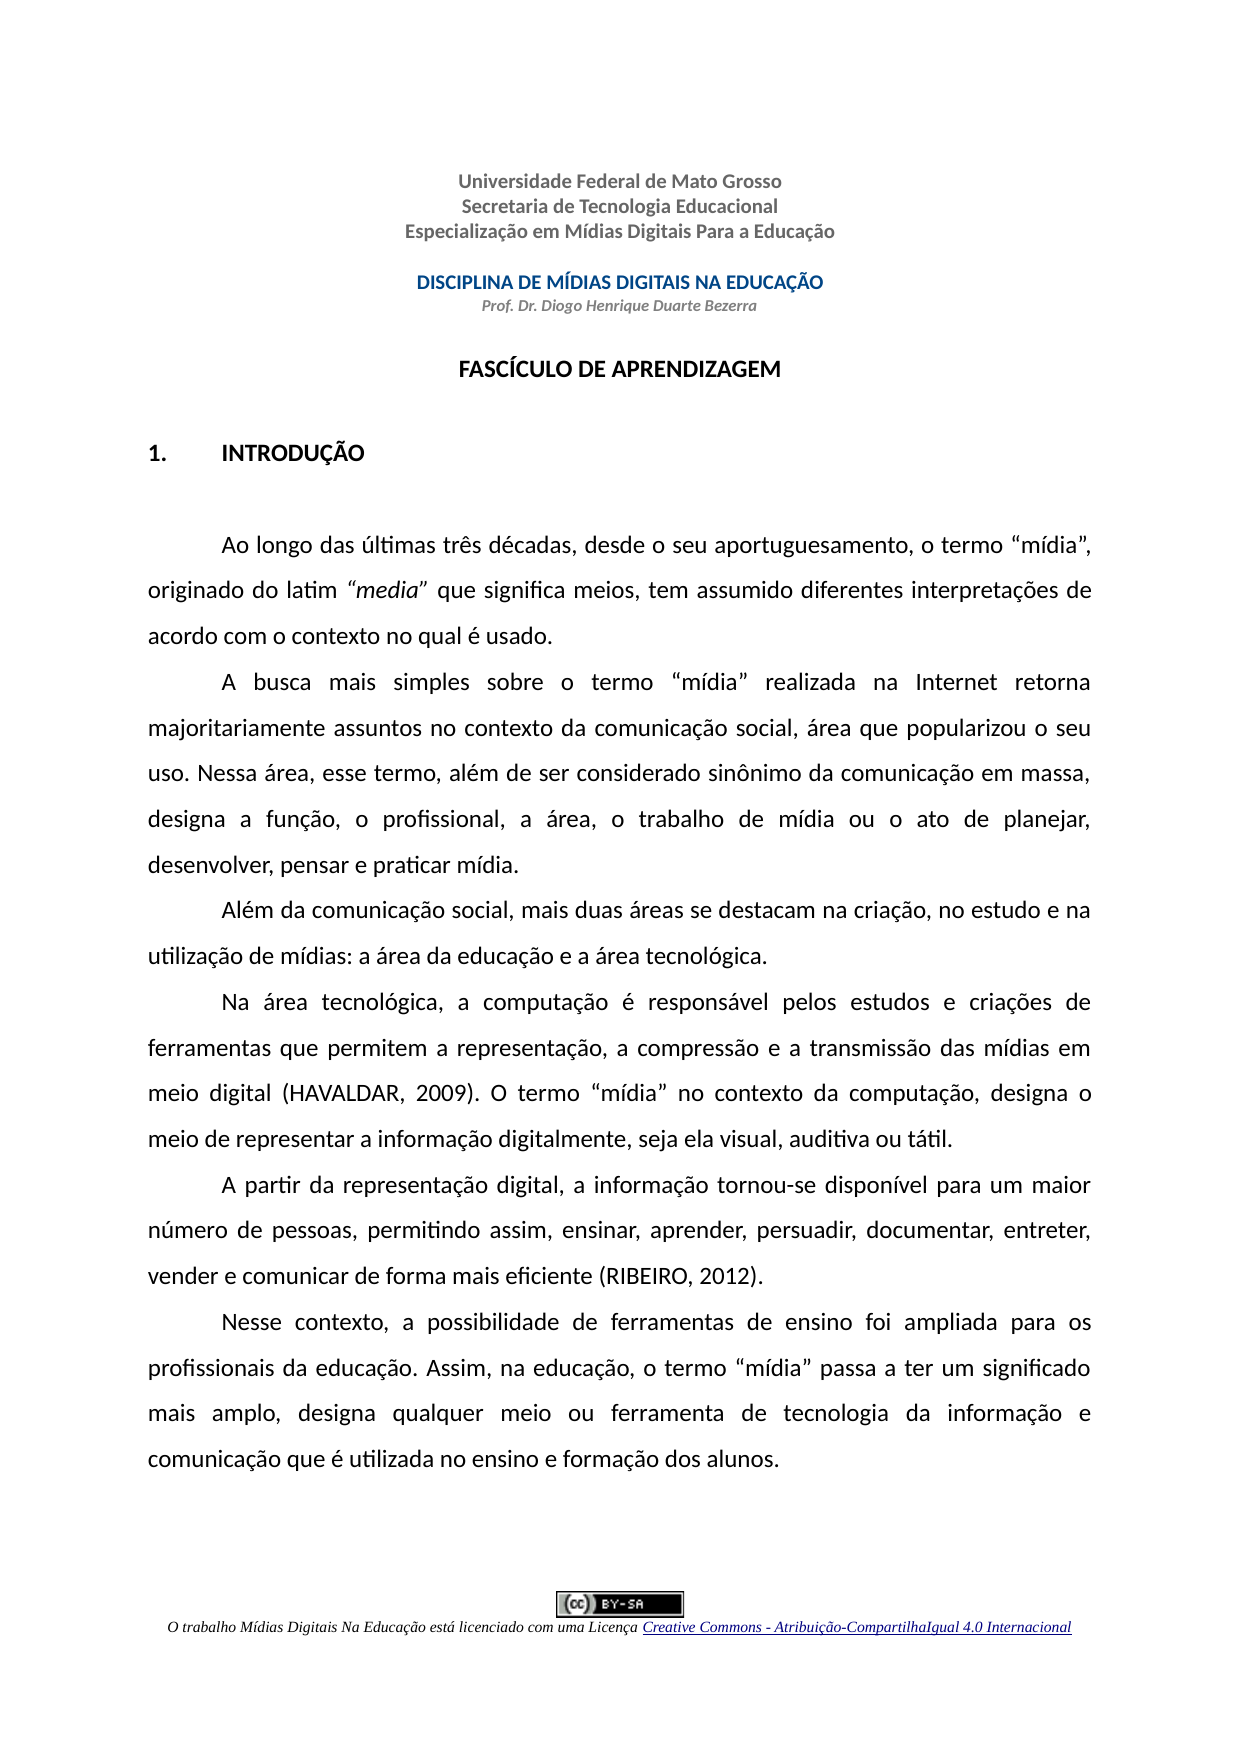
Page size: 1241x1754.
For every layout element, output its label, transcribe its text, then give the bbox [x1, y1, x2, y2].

text A partir da representação digital, a informação tornou-se disponível para um maior número de pessoas, permitindo assim, ensinar, aprender, persuadir, documentar, entreter, vender e comunicar de forma mais eficiente (RIBEIRO, 2012). [148, 1169, 1093, 1291]
text Na área tecnológica, a computação é responsável pelos estudos e criações de ferramentas que permitem a representação, a compressão e a transmissão das mídias em meio digital (HAVALDAR, 2009). O termo “mídia” no contexto da computação, designa o meio de representar a informação digitalmente, seja ela visual, auditiva ou tátil. [148, 986, 1093, 1154]
text Prof. Dr. Diogo Henrique Duarte Bezerra [148, 295, 1093, 315]
text Ao longo das últimas três décadas, desde o seu aportuguesamento, o termo “mídia”, originado do latim “media” que significa meios, tem assumido diferentes interpretações de acordo com o contexto no qual é usado. [148, 529, 1093, 651]
text Além da comunicação social, mais duas áreas se destacam na criação, no estudo e na utilização de mídias: a área da educação e a área tecnológica. [148, 894, 1093, 971]
text Secretaria de Tecnologia Educacional [148, 193, 1093, 219]
text 1. INTRODUÇÃO [148, 437, 1093, 468]
text DISCIPLINA DE MÍDIAS DIGITAIS NA EDUCAÇÃO [148, 269, 1093, 295]
text A busca mais simples sobre o termo “mídia” realizada na Internet retorna majoritariamente assuntos no contexto da comunicação social, área que popularizou o seu uso. Nessa área, esse termo, além de ser considerado sinônimo da comunicação em massa, designa a função, o profissional, a área, o trabalho de mídia ou o ato de planejar, desenvolver, pensar e praticar mídia. [148, 666, 1093, 879]
text Universidade Federal de Mato Grosso [148, 168, 1093, 193]
text Nesse contexto, a possibilidade de ferramentas de ensino foi ampliada para os profissionais da educação. Assim, na educação, o termo “mídia” passa a ter um significado mais amplo, designa qualquer meio ou ferramenta de tecnologia da informação e comunicação que é utilizada no ensino e formação dos alunos. [148, 1306, 1093, 1474]
picture [556, 1591, 685, 1618]
text Especialização em Mídias Digitais Para a Educação [148, 219, 1093, 244]
text FASCÍCULO DE APRENDIZAGEM [148, 353, 1093, 384]
